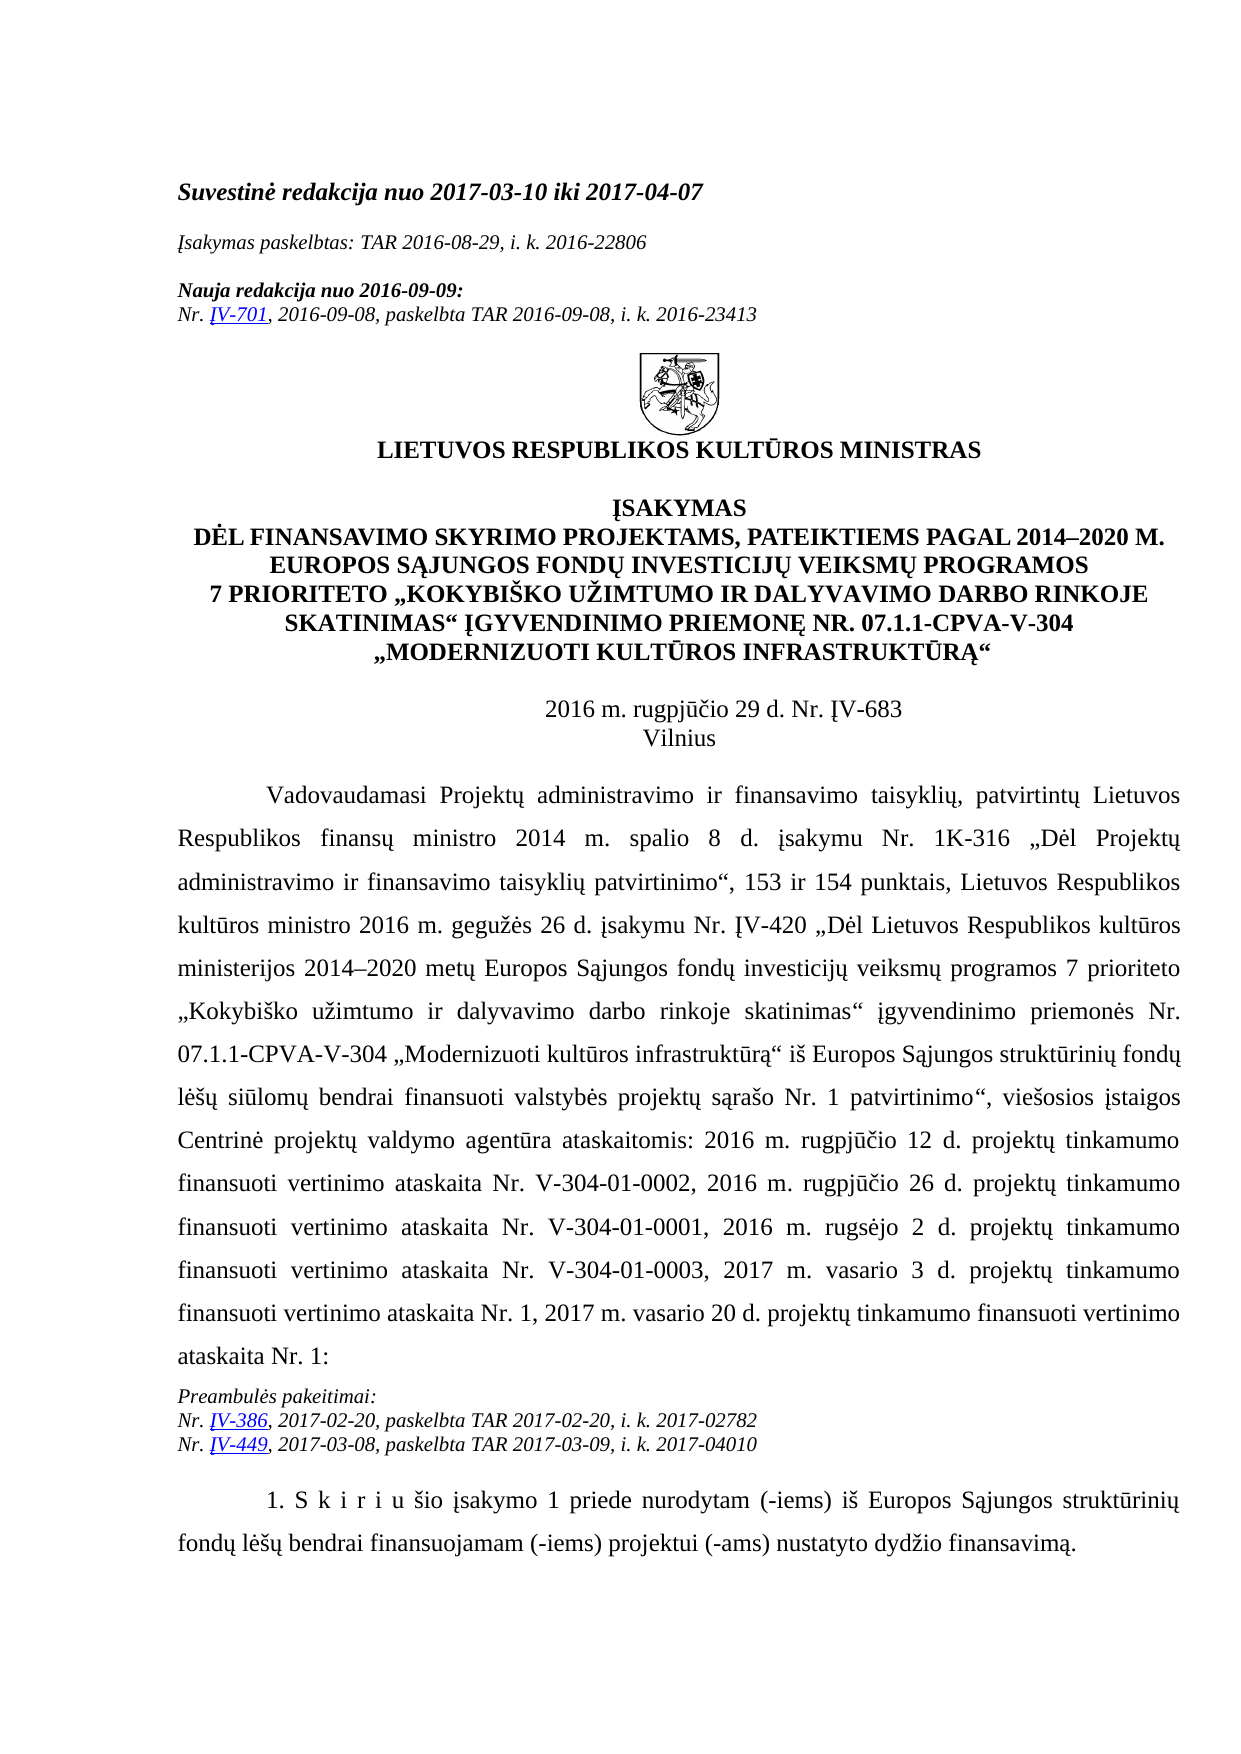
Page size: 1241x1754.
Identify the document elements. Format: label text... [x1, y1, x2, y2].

text 1. S k i r i u šio įsakymo 1 priede nurodytam (-iems) iš Europos Sąjungos struktūrinių fondų lėšų bendrai finansuojamam (-iems) projektui (-ams) nustatyto dydžio finansavimą. [177, 1485, 1181, 1557]
text Vilnius [177, 723, 1181, 752]
text Preambulės pakeitimai: [177, 1384, 1181, 1408]
text DĖL FINANSAVIMO SKYRIMO PROJEKTAMS, PATEIKTIEMS PAGAL 2014–2020 M. EUROPOS SĄJUNGOS FONDŲ INVESTICIJŲ VEIKSMŲ PROGRAMOS [177, 522, 1181, 579]
text „MODERNIZUOTI KULTŪROS INFRASTRUKTŪRĄ“ [177, 637, 1181, 665]
text Suvestinė redakcija nuo 2017-03-10 iki 2017-04-07 [177, 177, 1181, 206]
text 7 PRIORITETO „KOKYBIŠKO UŽIMTUMO IR DALYVAVIMO DARBO RINKOJE SKATINIMAS“ ĮGYVENDINIMO PRIEMONĘ NR. 07.1.1-CPVA-V-304 [177, 579, 1181, 637]
text Nr. ĮV-449, 2017-03-08, paskelbta TAR 2017-03-09, i. k. 2017-04010 [177, 1432, 1181, 1456]
text 2016 m. rugpjūčio 29 d. Nr. ĮV-683 [177, 694, 1181, 723]
text Nr. ĮV-701, 2016-09-08, paskelbta TAR 2016-09-08, i. k. 2016-23413 [177, 302, 1181, 326]
text Įsakymas paskelbtas: TAR 2016-08-29, i. k. 2016-22806 [177, 230, 1181, 254]
text ĮSAKYMAS [177, 493, 1181, 522]
text Nauja redakcija nuo 2016-09-09: [177, 278, 1181, 302]
text LIETUVOS RESPUBLIKOS KULTŪROS MINISTRAS [177, 435, 1181, 464]
text Nr. ĮV-386, 2017-02-20, paskelbta TAR 2017-02-20, i. k. 2017-02782 [177, 1408, 1181, 1432]
text Vadovaudamasi Projektų administravimo ir finansavimo taisyklių, patvirtintų Lietuvos Respublikos finansų ministro 2014 m. spalio 8 d. įsakymu Nr. 1K-316 „Dėl Projektų administravimo ir finansavimo taisyklių patvirtinimo“, 153 ir 154 punktais, Lietuvos Respublikos kultūros ministro 2016 m. gegužės 26 d. įsakymu Nr. ĮV-420 „Dėl Lietuvos Respublikos kultūros ministerijos 2014–2020 metų Europos Sąjungos fondų investicijų veiksmų programos 7 prioriteto „Kokybiško užimtumo ir dalyvavimo darbo rinkoje skatinimas“ įgyvendinimo priemonės Nr. 07.1.1-CPVA-V-304 „Modernizuoti kultūros infrastruktūrą“ iš Europos Sąjungos struktūrinių fondų lėšų siūlomų bendrai finansuoti valstybės projektų sąrašo Nr. 1 patvirtinimo“, viešosios įstaigos Centrinė projektų valdymo agentūra ataskaitomis: 2016 m. rugpjūčio 12 d. projektų tinkamumo finansuoti vertinimo ataskaita Nr. V-304-01-0002, 2016 m. rugpjūčio 26 d. projektų tinkamumo finansuoti vertinimo ataskaita Nr. V-304-01-0001, 2016 m. rugsėjo 2 d. projektų tinkamumo finansuoti vertinimo ataskaita Nr. V-304-01-0003, 2017 m. vasario 3 d. projektų tinkamumo finansuoti vertinimo ataskaita Nr. 1, 2017 m. vasario 20 d. projektų tinkamumo finansuoti vertinimo ataskaita Nr. 1: [177, 780, 1181, 1370]
